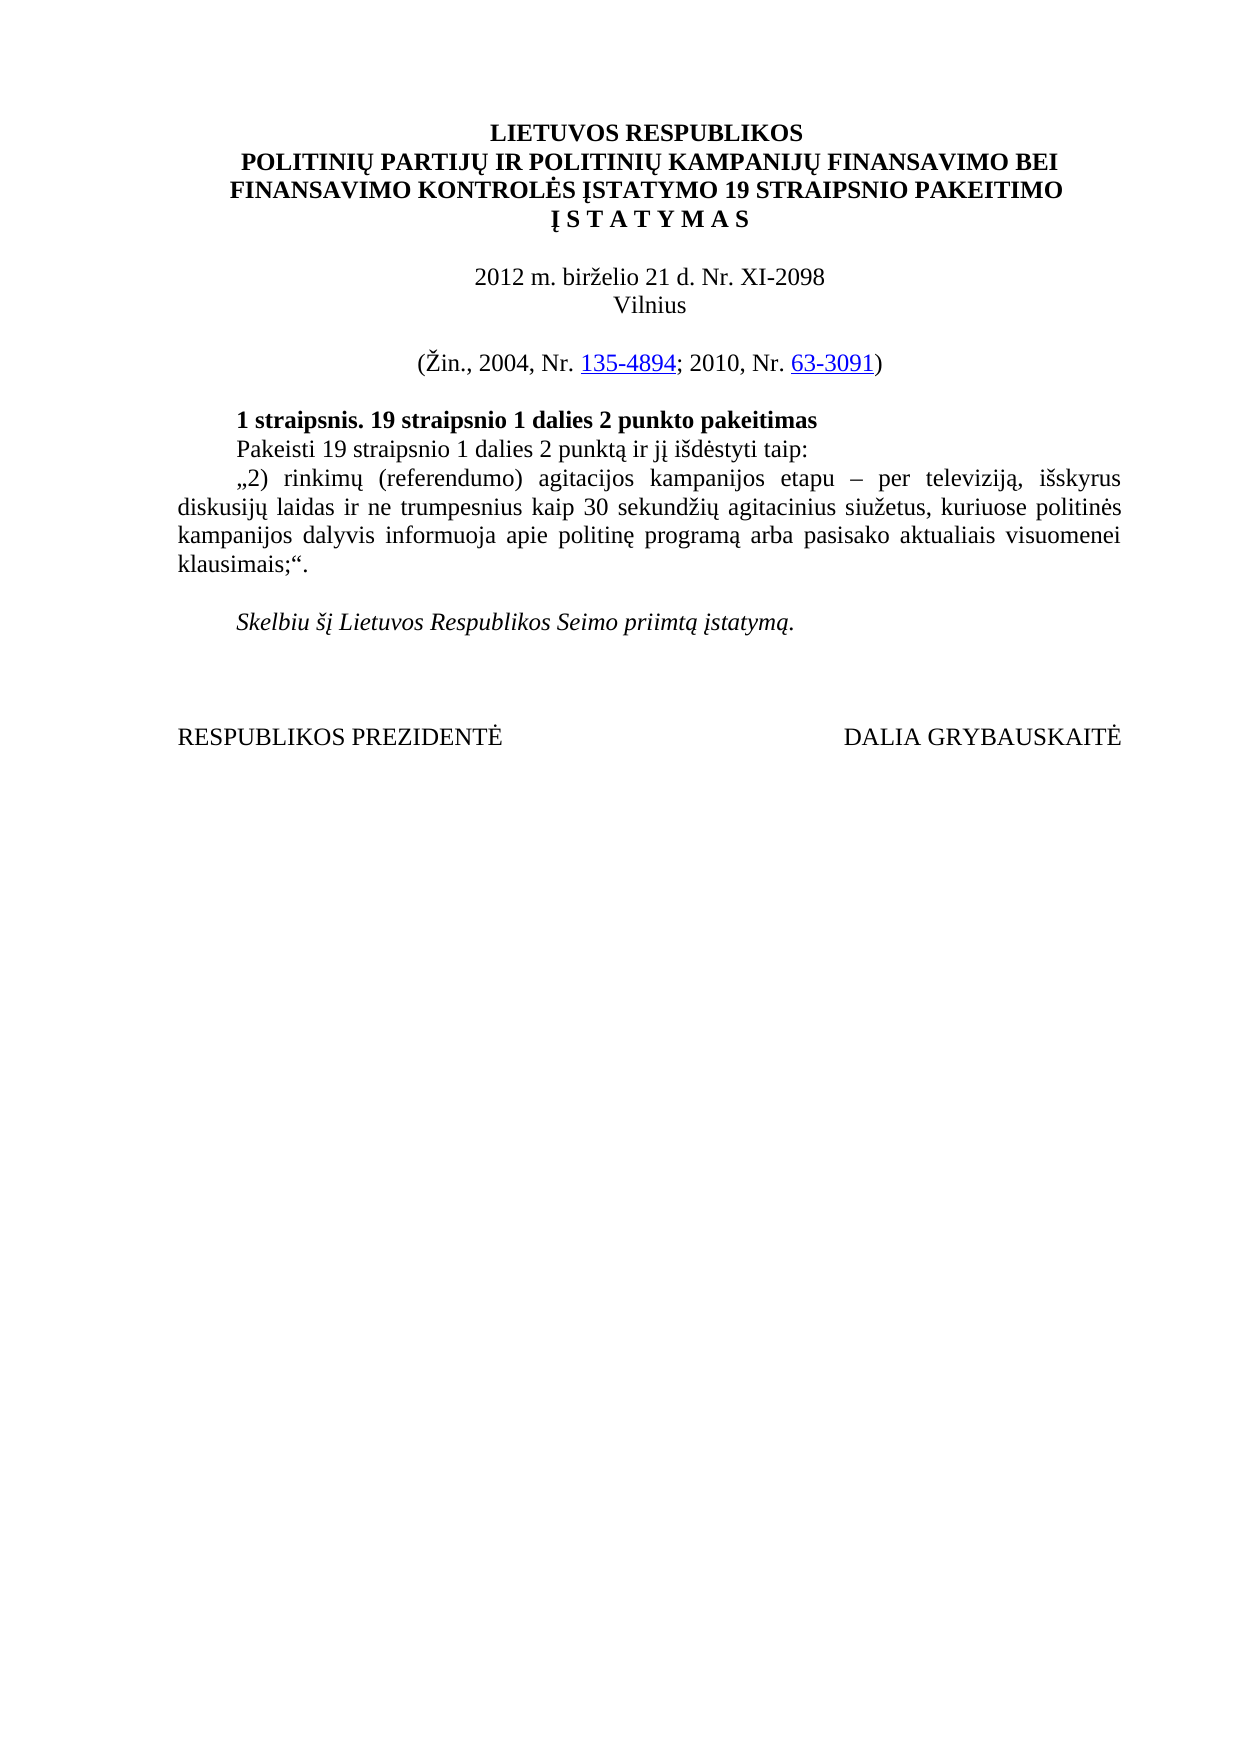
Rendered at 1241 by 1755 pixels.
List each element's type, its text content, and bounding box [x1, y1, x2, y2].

text RESPUBLIKOS PREZIDENTĖ DALIA GRYBAUSKAITĖ [177, 722, 1122, 751]
text LIETUVOS RESPUBLIKOS POLITINIŲ PARTIJŲ IR POLITINIŲ KAMPANIJŲ FINANSAVIMO BEI FINANSAVIMO KONTROLĖS ĮSTATYMO 19 STRAIPSNIO PAKEITIMO Į S T A T Y M A S [177, 118, 1122, 233]
text Skelbiu šį Lietuvos Respublikos Seimo priimtą įstatymą. [177, 607, 1122, 636]
text 2012 m. birželio 21 d. Nr. XI-2098 [177, 262, 1122, 291]
text (Žin., 2004, Nr. 135-4894; 2010, Nr. 63-3091) [177, 348, 1122, 377]
text Pakeisti 19 straipsnio 1 dalies 2 punktą ir jį išdėstyti taip: [177, 434, 1122, 463]
text 1 straipsnis. 19 straipsnio 1 dalies 2 punkto pakeitimas [177, 406, 1122, 434]
text Vilnius [177, 291, 1122, 319]
text „2) rinkimų (referendumo) agitacijos kampanijos etapu – per televiziją, išskyrus diskusijų laidas ir ne trumpesnius kaip 30 sekundžių agitacinius siužetus, kuriuose politinės kampanijos dalyvis informuoja apie politinę programą arba pasisako aktualiais visuomenei klausimais;“. [177, 463, 1122, 578]
